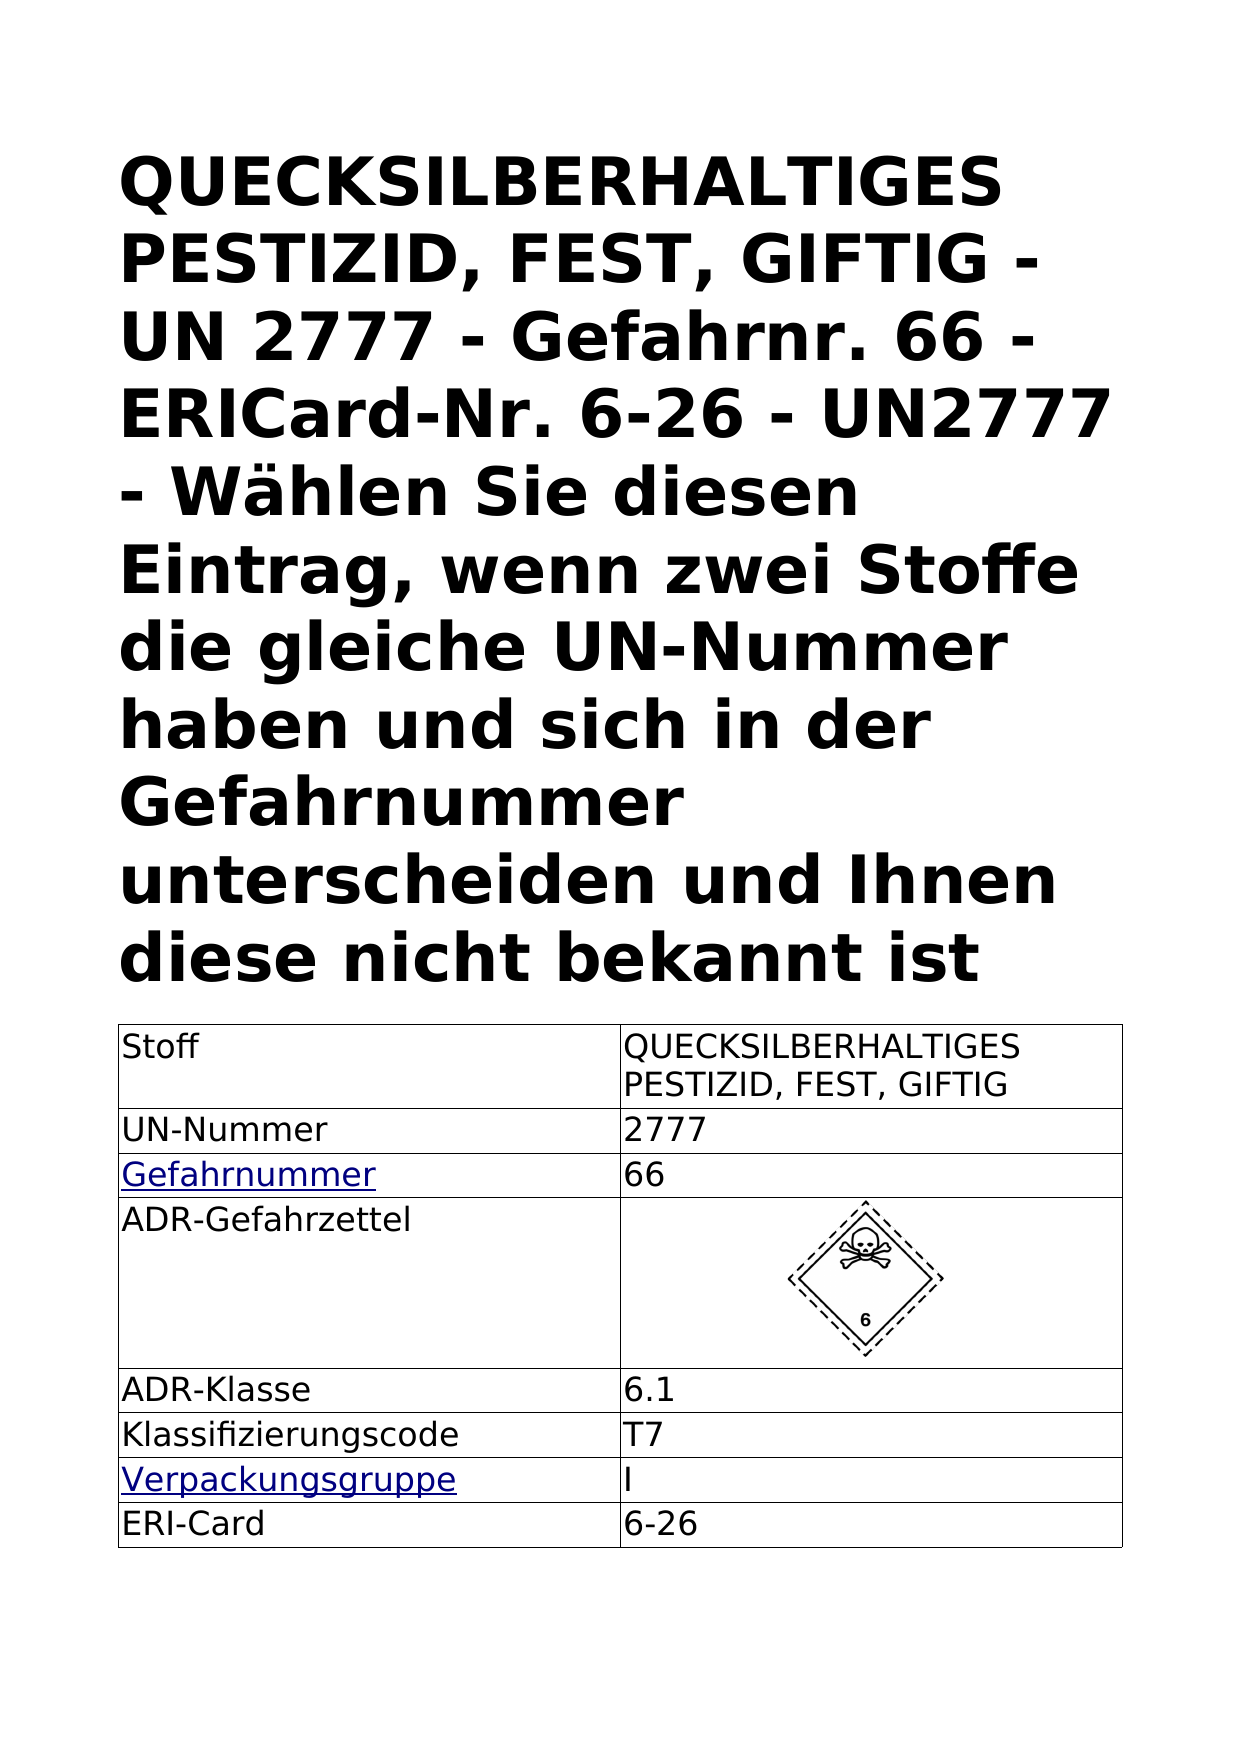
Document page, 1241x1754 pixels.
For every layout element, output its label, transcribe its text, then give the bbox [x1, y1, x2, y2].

table_header Stoff [119, 1025, 620, 1108]
table_cell I [621, 1458, 1122, 1502]
table_cell UN-Nummer [119, 1109, 620, 1152]
picture [787, 1200, 944, 1357]
table_cell ADR-Klasse [119, 1369, 620, 1412]
table_cell 6-26 [621, 1503, 1122, 1547]
table_cell 66 [621, 1154, 1122, 1197]
table_cell ERI-Card [119, 1503, 620, 1547]
table_cell ADR-Gefahrzettel [119, 1198, 620, 1367]
table_cell Verpackungsgruppe [119, 1458, 620, 1502]
table_cell Gefahrnummer [119, 1154, 620, 1197]
subtitle QUECKSILBERHALTIGES PESTIZID, FEST, GIFTIG - UN 2777 - Gefahrnr. 66 - ERICard-Nr. 6-26 - UN2777 - Wählen Sie diesen Eintrag, wenn zwei Stoffe die gleiche UN-Nummer haben und sich in der Gefahrnummer unterscheiden und Ihnen diese nicht bekannt ist [118, 143, 1122, 997]
table_cell 2777 [621, 1109, 1122, 1152]
table_cell 6.1 [621, 1369, 1122, 1412]
table_cell T7 [621, 1413, 1122, 1457]
table_header QUECKSILBERHALTIGES PESTIZID, FEST, GIFTIG [621, 1025, 1122, 1108]
table_cell [621, 1198, 1122, 1367]
table_cell Klassifizierungscode [119, 1413, 620, 1457]
